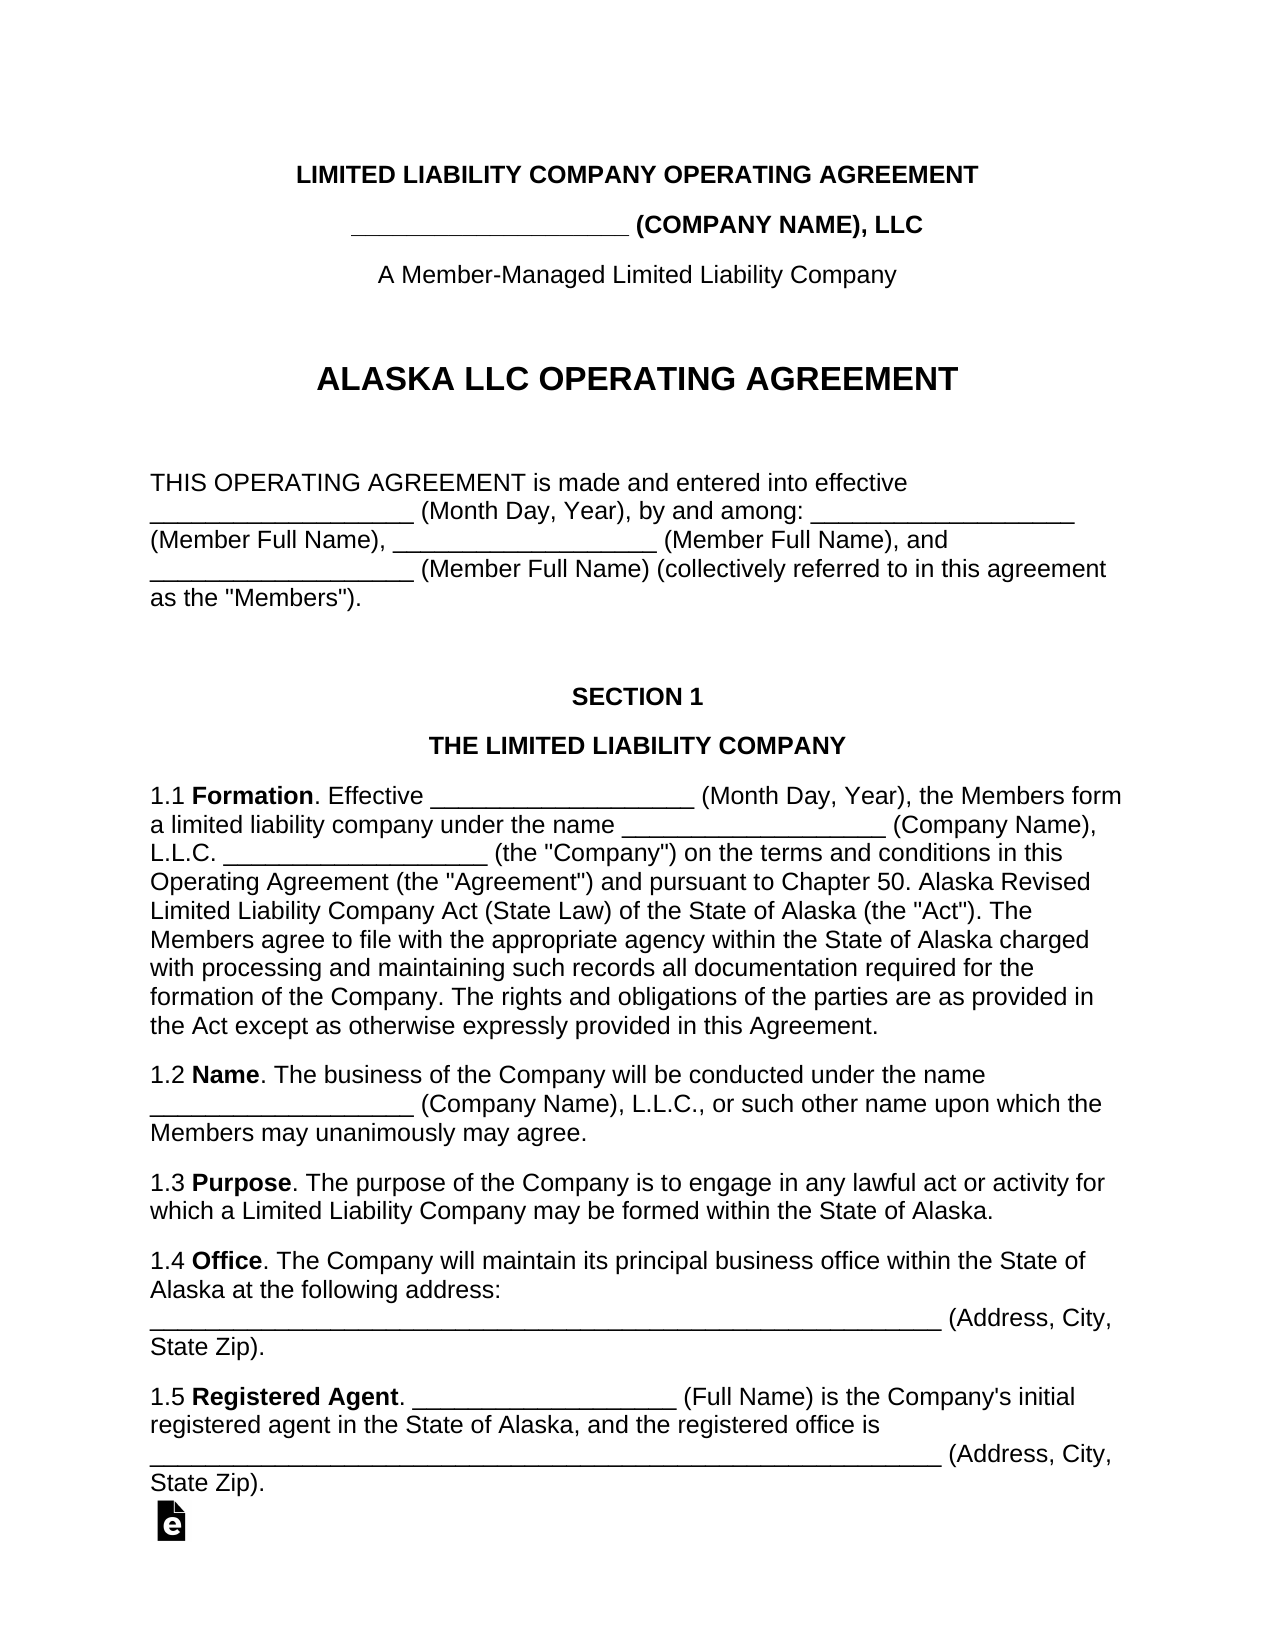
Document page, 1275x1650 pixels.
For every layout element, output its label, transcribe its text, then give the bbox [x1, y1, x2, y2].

text THE LIMITED LIABILITY COMPANY [150, 731, 1125, 760]
text 1.1 Formation. Effective ___________________ (Month Day, Year), the Members form a limited liability company under the name ___________________ (Company Name), L.L.C. ___________________ (the "Company") on the terms and conditions in this Operating Agreement (the "Agreement") and pursuant to Chapter 50. Alaska Revised Limited Liability Company Act (State Law) of the State of Alaska (the "Act"). The Members agree to file with the appropriate agency within the State of Alaska charged with processing and maintaining such records all documentation required for the formation of the Company. The rights and obligations of the parties are as provided in the Act except as otherwise expressly provided in this Agreement. [150, 781, 1125, 1040]
text 1.2 Name. The business of the Company will be conducted under the name ___________________ (Company Name), L.L.C., or such other name upon which the Members may unanimously may agree. [150, 1061, 1125, 1147]
subtitle SECTION 1 [150, 682, 1125, 711]
subtitle ____________________ (COMPANY NAME), LLC [150, 210, 1125, 239]
subtitle ALASKA LLC OPERATING AGREEMENT [150, 359, 1125, 397]
subtitle LIMITED LIABILITY COMPANY OPERATING AGREEMENT [150, 160, 1125, 189]
text 1.5 Registered Agent. ___________________ (Full Name) is the Company's initial registered agent in the State of Alaska, and the registered office is _________________________________________________________ (Address, City, State Zip). [150, 1382, 1125, 1497]
text 1.3 Purpose. The purpose of the Company is to engage in any lawful act or activity for which a Limited Liability Company may be formed within the State of Alaska. [150, 1168, 1125, 1225]
text THIS OPERATING AGREEMENT is made and entered into effective ___________________ (Month Day, Year), by and among: ___________________ (Member Full Name), ___________________ (Member Full Name), and ___________________ (Member Full Name) (collectively referred to in this agreement as the "Members"). [150, 468, 1125, 611]
text 1.4 Office. The Company will maintain its principal business office within the State of Alaska at the following address: _________________________________________________________ (Address, City, State Zip). [150, 1246, 1125, 1361]
subtitle A Member-Managed Limited Liability Company [150, 259, 1125, 288]
